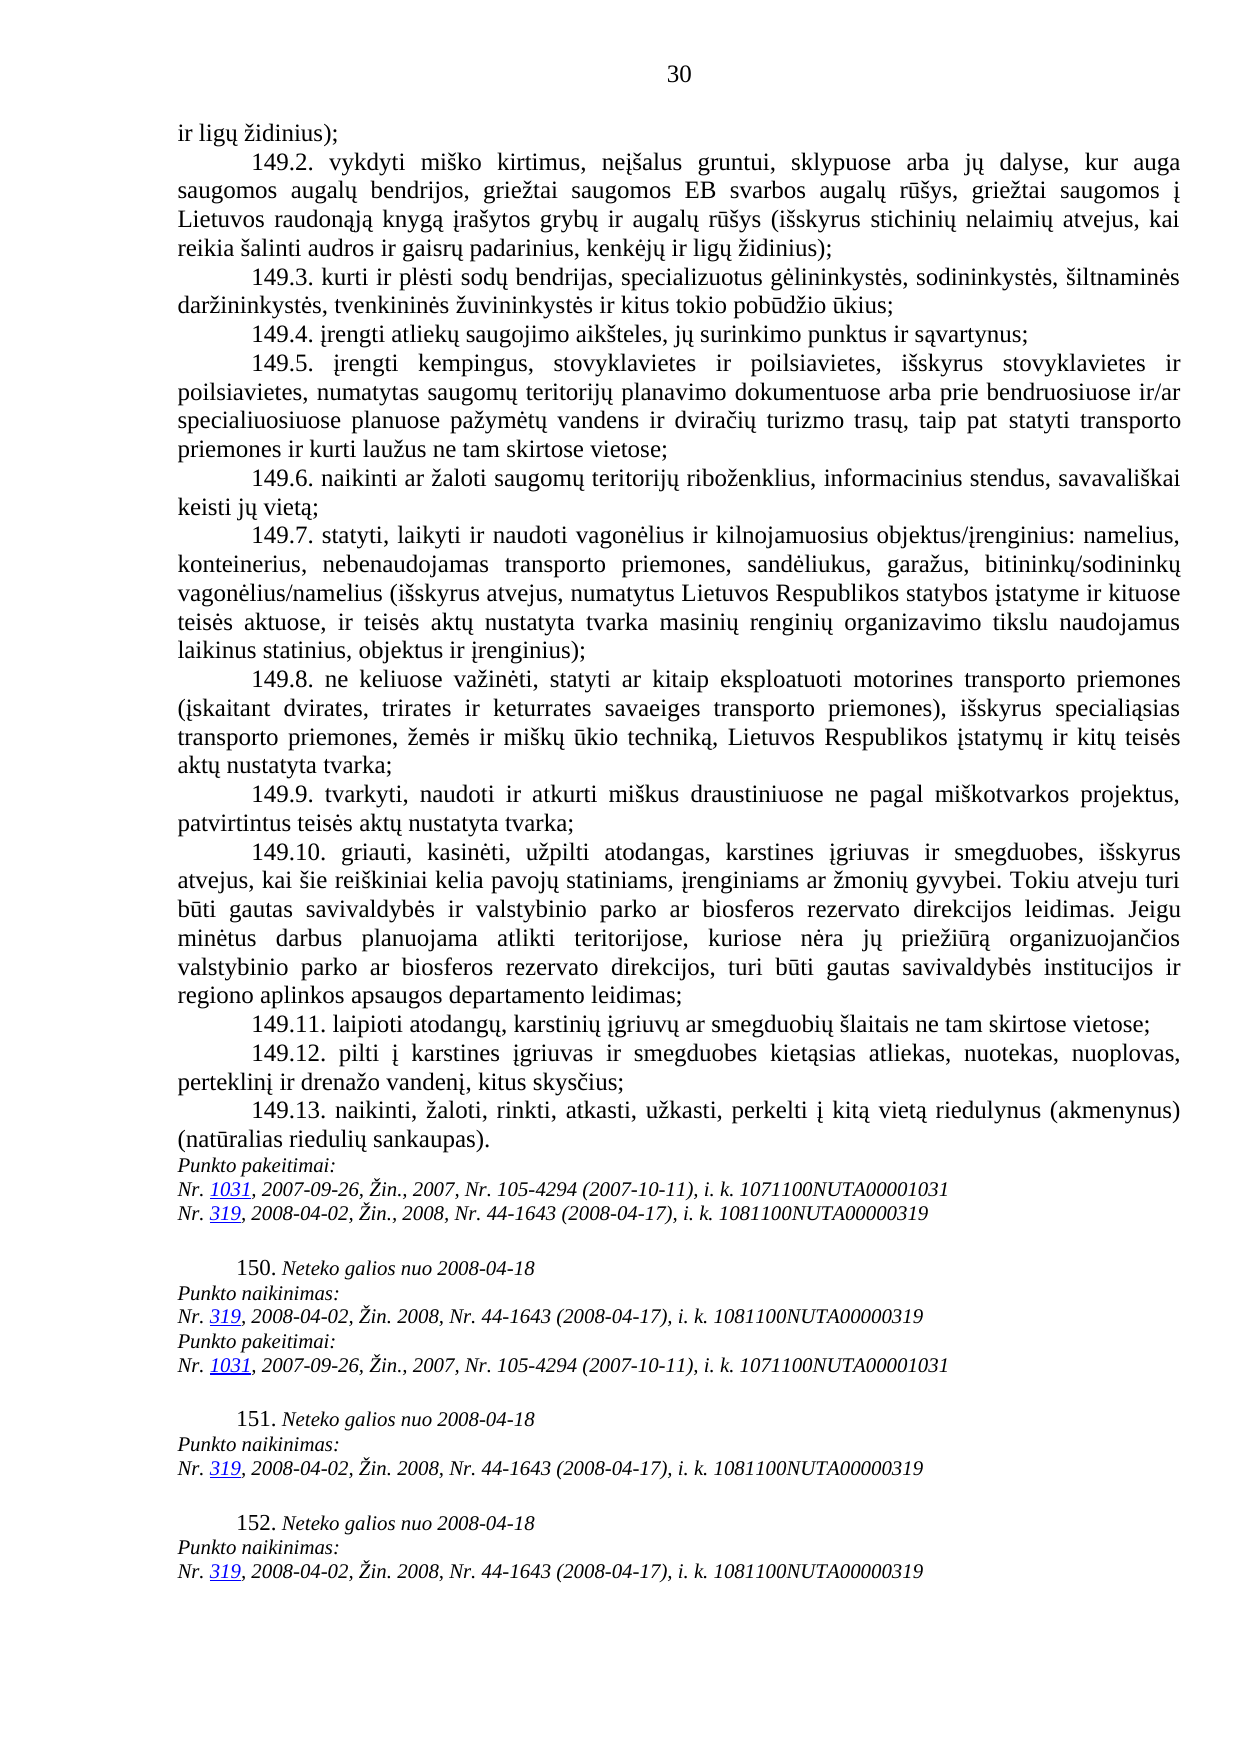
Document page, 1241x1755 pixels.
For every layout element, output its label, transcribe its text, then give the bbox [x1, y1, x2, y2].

text Nr. 319, 2008-04-02, Žin. 2008, Nr. 44-1643 (2008-04-17), i. k. 1081100NUTA00000319 [177, 1456, 1181, 1480]
text 149.8. ne keliuose važinėti, statyti ar kitaip eksploatuoti motorines transporto priemones (įskaitant dvirates, trirates ir keturrates savaeiges transporto priemones), išskyrus specialiąsias transporto priemones, žemės ir miškų ūkio techniką, Lietuvos Respublikos įstatymų ir kitų teisės aktų nustatyta tvarka; [177, 664, 1181, 779]
text 149.6. naikinti ar žaloti saugomų teritorijų riboženklius, informacinius stendus, savavališkai keisti jų vietą; [177, 463, 1181, 521]
text Nr. 1031, 2007-09-26, Žin., 2007, Nr. 105-4294 (2007-10-11), i. k. 1071100NUTA00001031 [177, 1353, 1181, 1377]
text Punkto naikinimas: [177, 1535, 1181, 1559]
text Punkto naikinimas: [177, 1280, 1181, 1304]
text 149.2. vykdyti miško kirtimus, neįšalus gruntui, sklypuose arba jų dalyse, kur auga saugomos augalų bendrijos, griežtai saugomos EB svarbos augalų rūšys, griežtai saugomos į Lietuvos raudonąją knygą įrašytos grybų ir augalų rūšys (išskyrus stichinių nelaimių atvejus, kai reikia šalinti audros ir gaisrų padarinius, kenkėjų ir ligų židinius); [177, 147, 1181, 262]
text Nr. 1031, 2007-09-26, Žin., 2007, Nr. 105-4294 (2007-10-11), i. k. 1071100NUTA00001031 [177, 1177, 1181, 1201]
text 149.10. griauti, kasinėti, užpilti atodangas, karstines įgriuvas ir smegduobes, išskyrus atvejus, kai šie reiškiniai kelia pavojų statiniams, įrenginiams ar žmonių gyvybei. Tokiu atveju turi būti gautas savivaldybės ir valstybinio parko ar biosferos rezervato direkcijos leidimas. Jeigu minėtus darbus planuojama atlikti teritorijose, kuriose nėra jų priežiūrą organizuojančios valstybinio parko ar biosferos rezervato direkcijos, turi būti gautas savivaldybės institucijos ir regiono aplinkos apsaugos departamento leidimas; [177, 837, 1181, 1009]
text ir ligų židinius); [177, 118, 1181, 147]
text 149.12. pilti į karstines įgriuvas ir smegduobes kietąsias atliekas, nuotekas, nuoplovas, perteklinį ir drenažo vandenį, kitus skysčius; [177, 1038, 1181, 1096]
text Nr. 319, 2008-04-02, Žin., 2008, Nr. 44-1643 (2008-04-17), i. k. 1081100NUTA00000319 [177, 1201, 1181, 1225]
text 149.3. kurti ir plėsti sodų bendrijas, specializuotus gėlininkystės, sodininkystės, šiltnaminės daržininkystės, tvenkininės žuvininkystės ir kitus tokio pobūdžio ūkius; [177, 262, 1181, 319]
text 149.4. įrengti atliekų saugojimo aikšteles, jų surinkimo punktus ir sąvartynus; [177, 319, 1181, 348]
text Punkto naikinimas: [177, 1432, 1181, 1456]
text 149.11. laipioti atodangų, karstinių įgriuvų ar smegduobių šlaitais ne tam skirtose vietose; [177, 1009, 1181, 1038]
text 149.5. įrengti kempingus, stovyklavietes ir poilsiavietes, išskyrus stovyklavietes ir poilsiavietes, numatytas saugomų teritorijų planavimo dokumentuose arba prie bendruosiuose ir/ar specialiuosiuose planuose pažymėtų vandens ir dviračių turizmo trasų, taip pat statyti transporto priemones ir kurti laužus ne tam skirtose vietose; [177, 348, 1181, 463]
text Nr. 319, 2008-04-02, Žin. 2008, Nr. 44-1643 (2008-04-17), i. k. 1081100NUTA00000319 [177, 1304, 1181, 1328]
text Punkto pakeitimai: [177, 1153, 1181, 1177]
text 149.9. tvarkyti, naudoti ir atkurti miškus draustiniuose ne pagal miškotvarkos projektus, patvirtintus teisės aktų nustatyta tvarka; [177, 779, 1181, 837]
text 149.13. naikinti, žaloti, rinkti, atkasti, užkasti, perkelti į kitą vietą riedulynus (akmenynus) (natūralias riedulių sankaupas). [177, 1096, 1181, 1153]
text Punkto pakeitimai: [177, 1328, 1181, 1353]
text 149.7. statyti, laikyti ir naudoti vagonėlius ir kilnojamuosius objektus/įrenginius: namelius, konteinerius, nebenaudojamas transporto priemones, sandėliukus, garažus, bitininkų/sodininkų vagonėlius/namelius (išskyrus atvejus, numatytus Lietuvos Respublikos statybos įstatyme ir kituose teisės aktuose, ir teisės aktų nustatyta tvarka masinių renginių organizavimo tikslu naudojamus laikinus statinius, objektus ir įrenginius); [177, 521, 1181, 664]
text 152. Neteko galios nuo 2008-04-18 [177, 1509, 1181, 1535]
text 150. Neteko galios nuo 2008-04-18 [177, 1254, 1181, 1280]
text Nr. 319, 2008-04-02, Žin. 2008, Nr. 44-1643 (2008-04-17), i. k. 1081100NUTA00000319 [177, 1559, 1181, 1583]
text 151. Neteko galios nuo 2008-04-18 [177, 1405, 1181, 1432]
